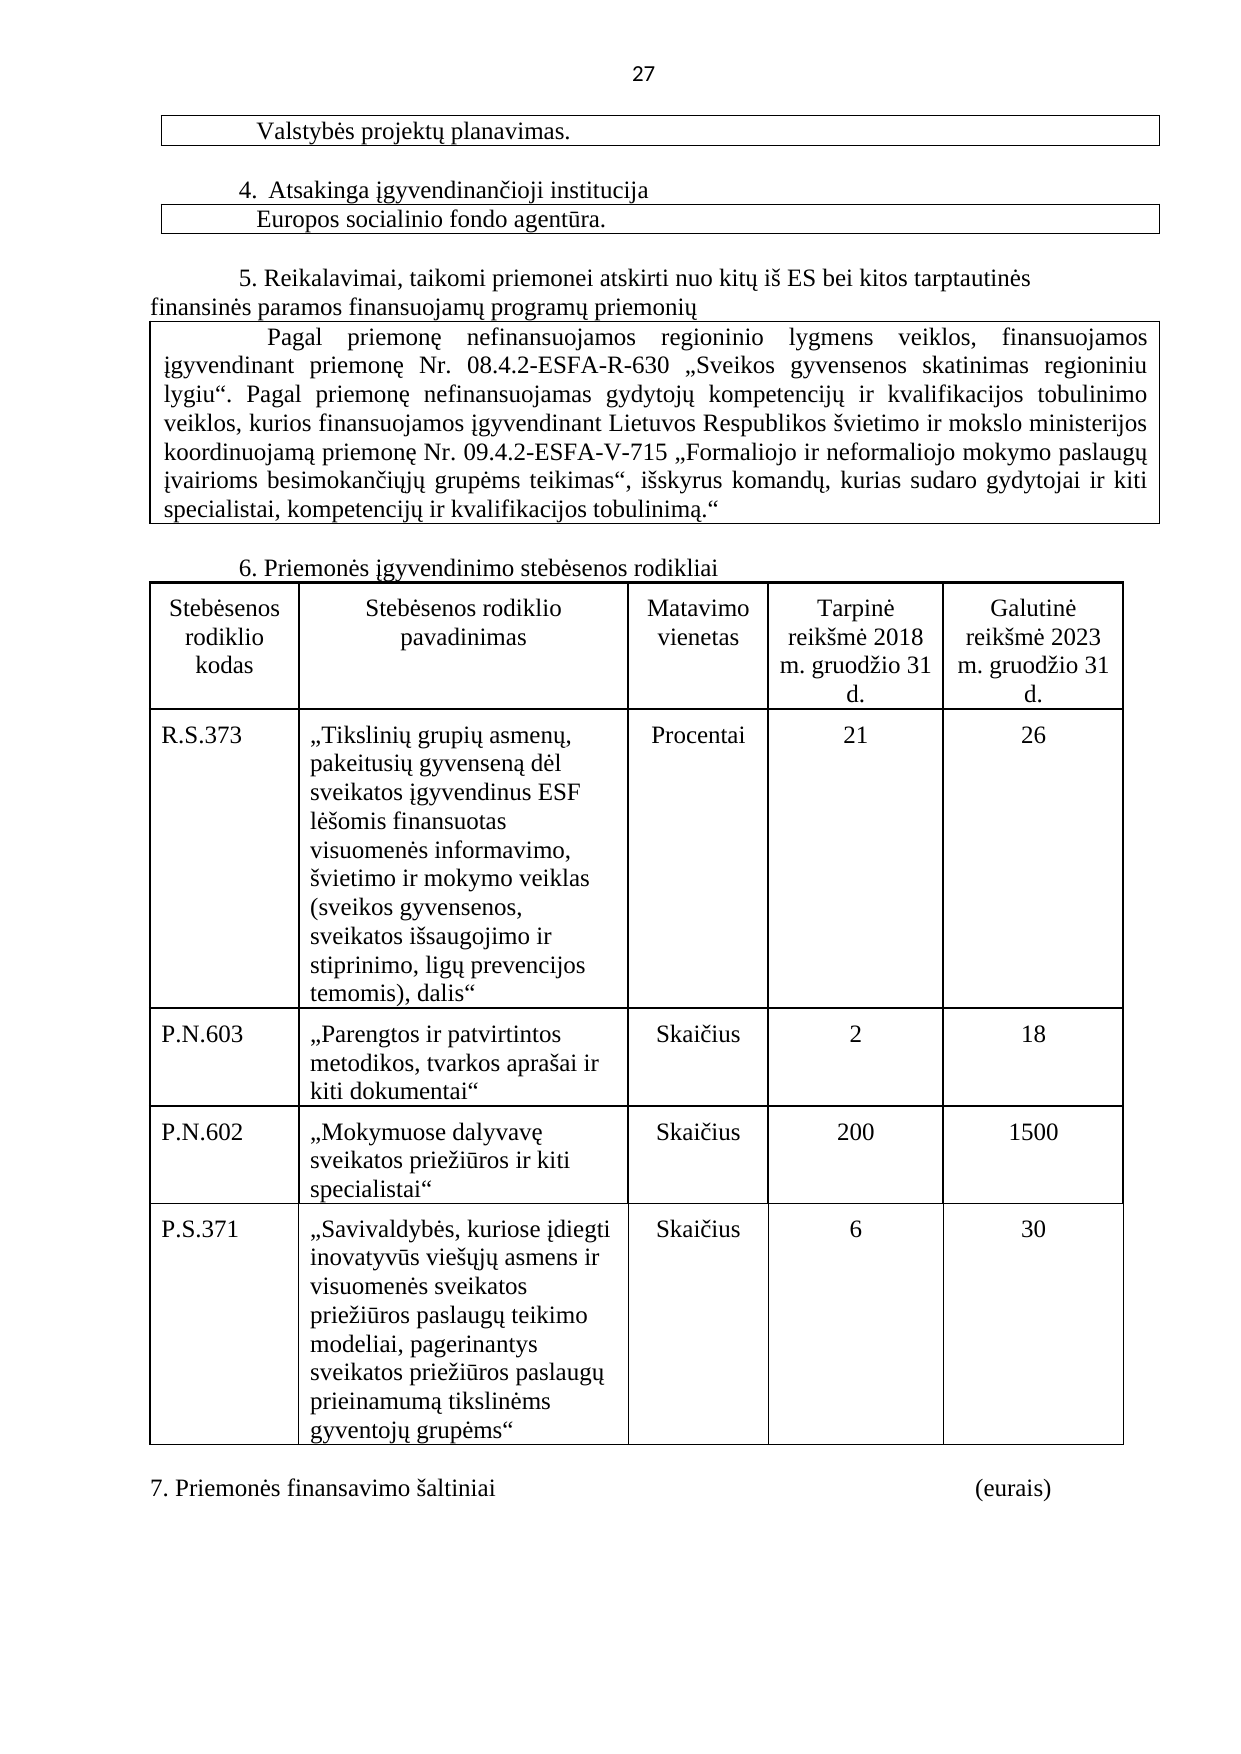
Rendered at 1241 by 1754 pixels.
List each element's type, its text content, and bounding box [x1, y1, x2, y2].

table_cell „Parengtos ir patvirtintos metodikos, tvarkos aprašai ir kiti dokumentai“ [300, 1009, 627, 1105]
table_cell Procentai [629, 710, 767, 1007]
text 6. Priemonės įgyvendinimo stebėsenos rodikliai [150, 553, 1137, 581]
table_cell 26 [944, 710, 1122, 1007]
table_header Valstybės projektų planavimas. [162, 116, 1159, 145]
table_header Stebėsenos rodiklio pavadinimas [300, 584, 627, 708]
text 5. Reikalavimai, taikomi priemonei atskirti nuo kitų iš ES bei kitos tarptautinės finansinės paramos finansuojamų programų priemonių [150, 263, 1137, 321]
table_cell 200 [769, 1107, 942, 1203]
table_cell Skaičius [629, 1204, 768, 1444]
table_cell „Tikslinių grupių asmenų, pakeitusių gyvenseną dėl sveikatos įgyvendinus ESF lėšomis finansuotas visuomenės informavimo, švietimo ir mokymo veiklas (sveikos gyvensenos, sveikatos išsaugojimo ir stiprinimo, ligų prevencijos temomis), dalis“ [300, 710, 627, 1007]
table_header Tarpinė reikšmė 2018 m. gruodžio 31 d. [769, 584, 942, 708]
table_header Matavimo vienetas [629, 584, 767, 708]
table_cell 30 [944, 1204, 1123, 1444]
table_header Stebėsenos rodiklio kodas [151, 584, 298, 708]
table_header Pagal priemonę nefinansuojamos regioninio lygmens veiklos, finansuojamos įgyvendinant priemonę Nr. 08.4.2-ESFA-R-630 „Sveikos gyvensenos skatinimas regioniniu lygiu“. Pagal priemonę nefinansuojamas gydytojų kompetencijų ir kvalifikacijos tobulinimo veiklos, kurios finansuojamos įgyvendinant Lietuvos Respublikos švietimo ir mokslo ministerijos koordinuojamą priemonę Nr. 09.4.2-ESFA-V-715 „Formaliojo ir neformaliojo mokymo paslaugų įvairioms besimokančiųjų grupėms teikimas“, išskyrus komandų, kurias sudaro gydytojai ir kiti specialistai, kompetencijų ir kvalifikacijos tobulinimą.“ [151, 322, 1159, 523]
table_header Europos socialinio fondo agentūra. [162, 205, 1159, 233]
table_cell Skaičius [629, 1009, 767, 1105]
table_cell P.N.602 [151, 1107, 298, 1203]
table_cell „Mokymuose dalyvavę sveikatos priežiūros ir kiti specialistai“ [300, 1107, 627, 1203]
table_cell R.S.373 [151, 710, 298, 1007]
table_cell 1500 [944, 1107, 1122, 1203]
table_cell P.N.603 [151, 1009, 298, 1105]
table_cell Skaičius [629, 1107, 767, 1203]
text 7. Priemonės finansavimo šaltiniai (eurais) [150, 1473, 1137, 1502]
table_cell „Savivaldybės, kuriose įdiegti inovatyvūs viešųjų asmens ir visuomenės sveikatos priežiūros paslaugų teikimo modeliai, pagerinantys sveikatos priežiūros paslaugų prieinamumą tikslinėms gyventojų grupėms“ [299, 1204, 628, 1444]
text 4. Atsakinga įgyvendinančioji institucija [187, 175, 1137, 203]
table_cell P.S.371 [151, 1204, 298, 1444]
table_cell 6 [769, 1204, 943, 1444]
table_cell 18 [944, 1009, 1122, 1105]
table_header Galutinė reikšmė 2023 m. gruodžio 31 d. [944, 584, 1122, 708]
table_cell 2 [769, 1009, 942, 1105]
table_cell 21 [769, 710, 942, 1007]
